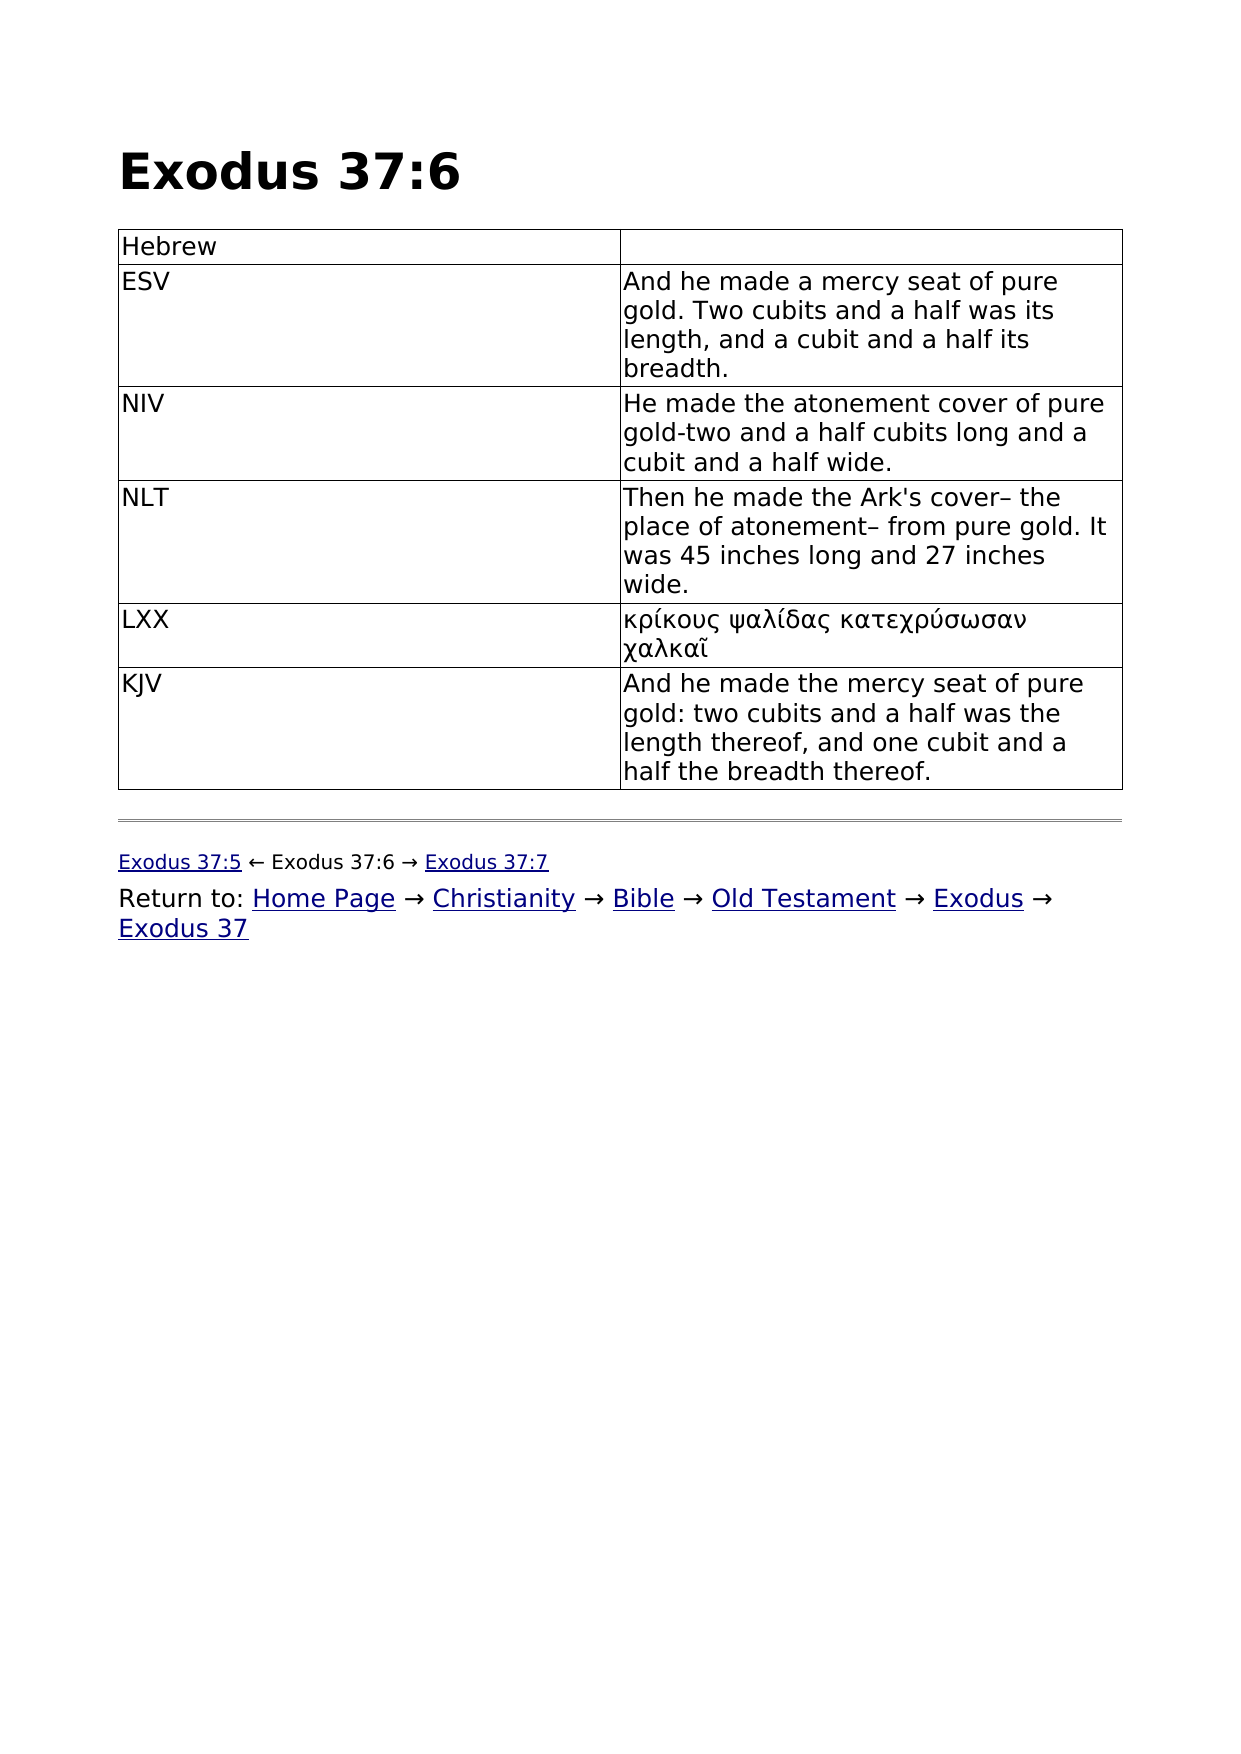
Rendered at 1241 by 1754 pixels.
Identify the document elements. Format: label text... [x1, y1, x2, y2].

table_cell Then he made the Ark's cover– the place of atonement– from pure gold. It was 45 inches long and 27 inches wide. [621, 481, 1122, 602]
text Return to: Home Page → Christianity → Bible → Old Testament → Exodus → Exodus 37 [118, 884, 1122, 943]
table_cell He made the atonement cover of pure gold-two and a half cubits long and a cubit and a half wide. [621, 387, 1122, 480]
table_cell NLT [119, 481, 620, 602]
table_cell And he made a mercy seat of pure gold. Two cubits and a half was its length, and a cubit and a half its breadth. [621, 265, 1122, 386]
table_cell NIV [119, 387, 620, 480]
table_cell LXX [119, 604, 620, 667]
table_cell κρίκους ψαλίδας κατεχρύσωσαν χαλκαῖ [621, 604, 1122, 667]
table_header [621, 230, 1122, 264]
table_cell And he made the mercy seat of pure gold: two cubits and a half was the length thereof, and one cubit and a half the breadth thereof. [621, 668, 1122, 789]
table_cell KJV [119, 668, 620, 789]
text Exodus 37:5 ← Exodus 37:6 → Exodus 37:7 [118, 851, 1122, 884]
table_header Hebrew [119, 230, 620, 264]
table_cell ESV [119, 265, 620, 386]
subtitle Exodus 37:6 [118, 143, 1122, 201]
